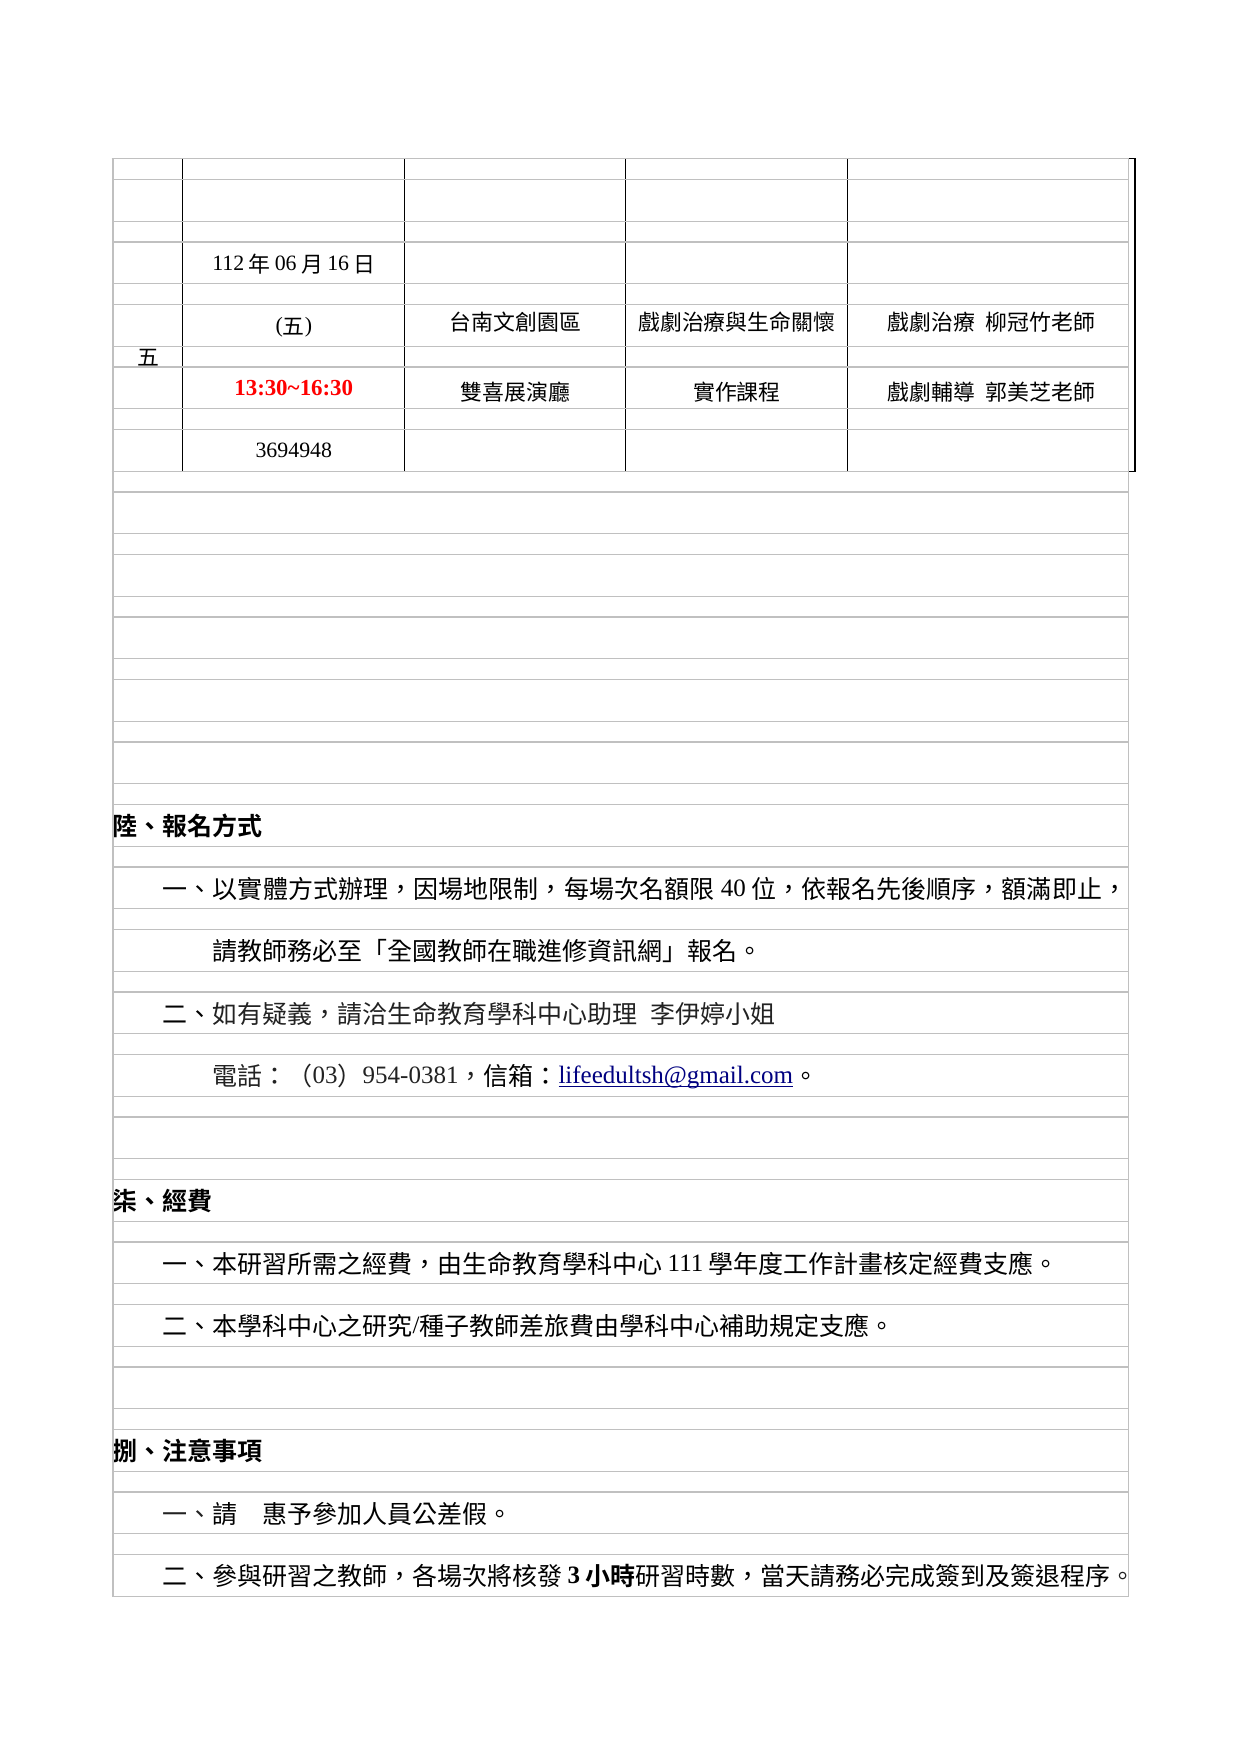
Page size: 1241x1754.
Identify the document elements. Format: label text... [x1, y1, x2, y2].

table_cell [848, 243, 1128, 283]
table_cell [114, 284, 182, 304]
table_cell [114, 430, 182, 471]
table_cell [405, 222, 625, 241]
table_cell [626, 243, 847, 283]
table_cell [848, 180, 1128, 221]
table_cell [114, 305, 182, 346]
text 一、以實體方式辦理，因場地限制，每場次名額限40位，依報名先後順序，額滿即止， [162, 868, 1128, 908]
table_cell [848, 430, 1128, 471]
table_cell [626, 159, 847, 179]
table_cell (五) [183, 305, 404, 346]
table_cell [405, 243, 625, 283]
table_cell 3694948 [183, 430, 404, 471]
table_cell [626, 347, 847, 366]
text 二、參與研習之教師，各場次將核發3小時研習時數，當天請務必完成簽到及簽退程序。 [162, 1534, 1128, 1554]
text 電話：（03）954-0381，信箱：lifeedultsh@gmail.com。 [162, 1055, 1128, 1096]
table_cell [405, 180, 625, 221]
text 一、請 惠予參加人員公差假。 [162, 1493, 1128, 1533]
table_cell [848, 159, 1128, 179]
table_cell [405, 430, 625, 471]
text [114, 1409, 1128, 1429]
table_cell [183, 347, 404, 366]
table_cell 台南文創園區 [405, 305, 625, 346]
table_cell [626, 222, 847, 241]
table_cell [405, 284, 625, 304]
table_cell [183, 409, 404, 429]
table_cell [848, 347, 1128, 366]
text 二、參與研習之教師，各場次將核發3小時研習時數，當天請務必完成簽到及簽退程序。 [162, 1555, 1128, 1596]
table_cell [848, 409, 1128, 429]
table_cell [626, 409, 847, 429]
text 二、如有疑義，請洽生命教育學科中心助理 李伊婷小姐 [162, 993, 1128, 1033]
text 二、本學科中心之研究/種子教師差旅費由學科中心補助規定支應。 [162, 1305, 1128, 1346]
table_cell [183, 284, 404, 304]
table_cell 戲劇輔導 郭美芝老師 [848, 368, 1128, 408]
text 一、本研習所需之經費，由生命教育學科中心111學年度工作計畫核定經費支應。 [162, 1243, 1128, 1283]
text 陸、報名方式 [114, 805, 1128, 846]
text 捌、注意事項 [114, 1430, 1128, 1471]
text [162, 1284, 1128, 1304]
table_cell [626, 284, 847, 304]
table_cell [848, 284, 1128, 304]
table_cell 戲劇治療 柳冠竹老師 [848, 305, 1128, 346]
text [162, 909, 1128, 929]
table_cell [405, 347, 625, 366]
table_cell [405, 409, 625, 429]
text [162, 1222, 1128, 1241]
text [162, 847, 1128, 866]
table_cell [183, 180, 404, 221]
table_cell [114, 222, 182, 241]
table_cell [114, 159, 182, 179]
text [114, 784, 1128, 804]
text 柒、經費 [114, 1180, 1128, 1221]
table_cell 五 [114, 347, 182, 366]
table_cell 13:30~16:30 [183, 368, 404, 408]
text [162, 1472, 1128, 1491]
table_cell [626, 180, 847, 221]
table_cell 實作課程 [626, 368, 847, 408]
table_cell [114, 180, 182, 221]
table_cell 雙喜展演廳 [405, 368, 625, 408]
table_cell [1129, 159, 1134, 471]
text [162, 972, 1128, 991]
text [162, 1034, 1128, 1054]
table_cell 戲劇治療與生命關懷 [626, 305, 847, 346]
table_cell [848, 222, 1128, 241]
table_cell [183, 159, 404, 179]
table_cell [183, 222, 404, 241]
table_cell 112年06月16日 [183, 243, 404, 283]
text 請教師務必至「全國教師在職進修資訊網」報名。 [162, 930, 1128, 971]
text [114, 1159, 1128, 1179]
table_cell [114, 368, 182, 408]
table_cell [114, 409, 182, 429]
table_cell [405, 159, 625, 179]
table_cell [114, 243, 182, 283]
table_cell [626, 430, 847, 471]
